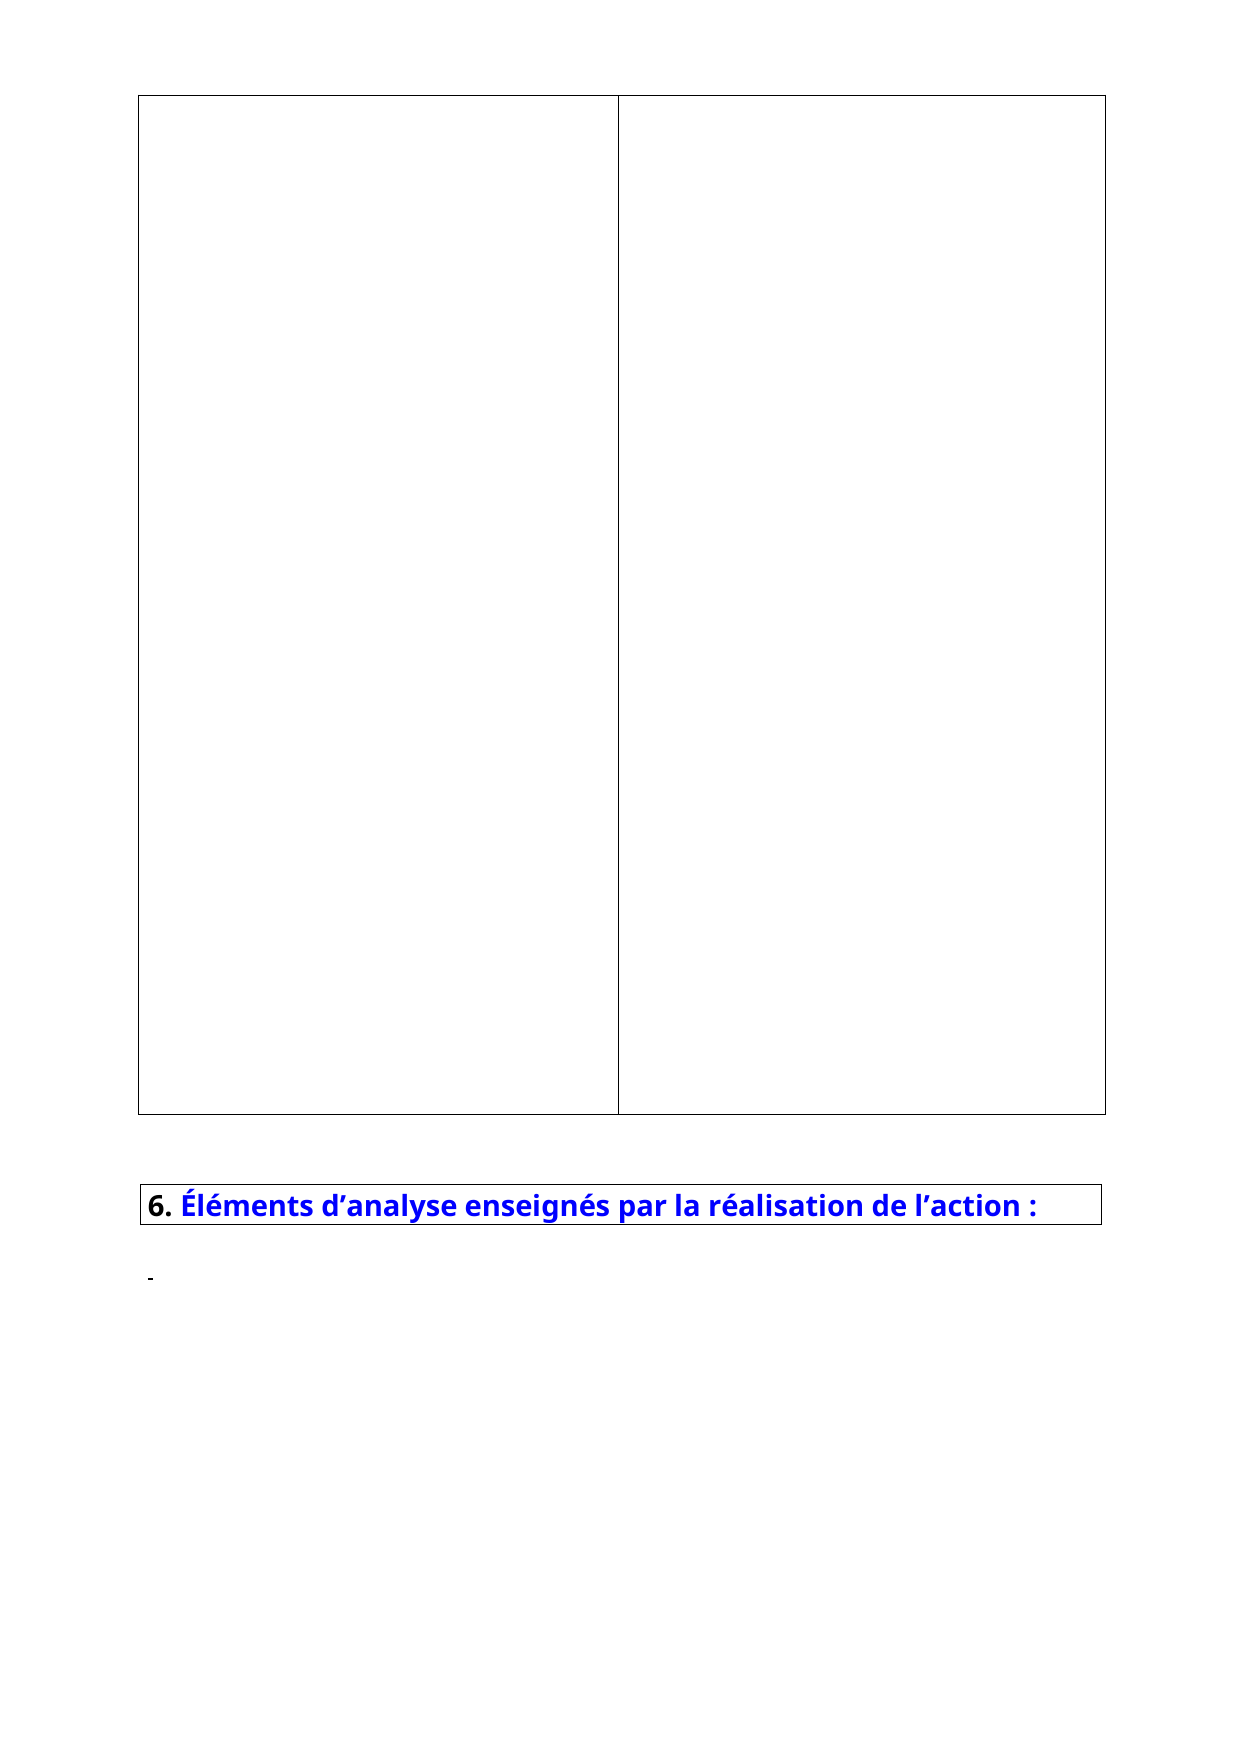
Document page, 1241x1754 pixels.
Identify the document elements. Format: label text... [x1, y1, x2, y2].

table_cell [139, 96, 618, 1114]
table_cell [619, 96, 1105, 1114]
subtitle 6. Éléments d’analyse enseignés par la réalisation de l’action : [141, 1185, 1101, 1224]
